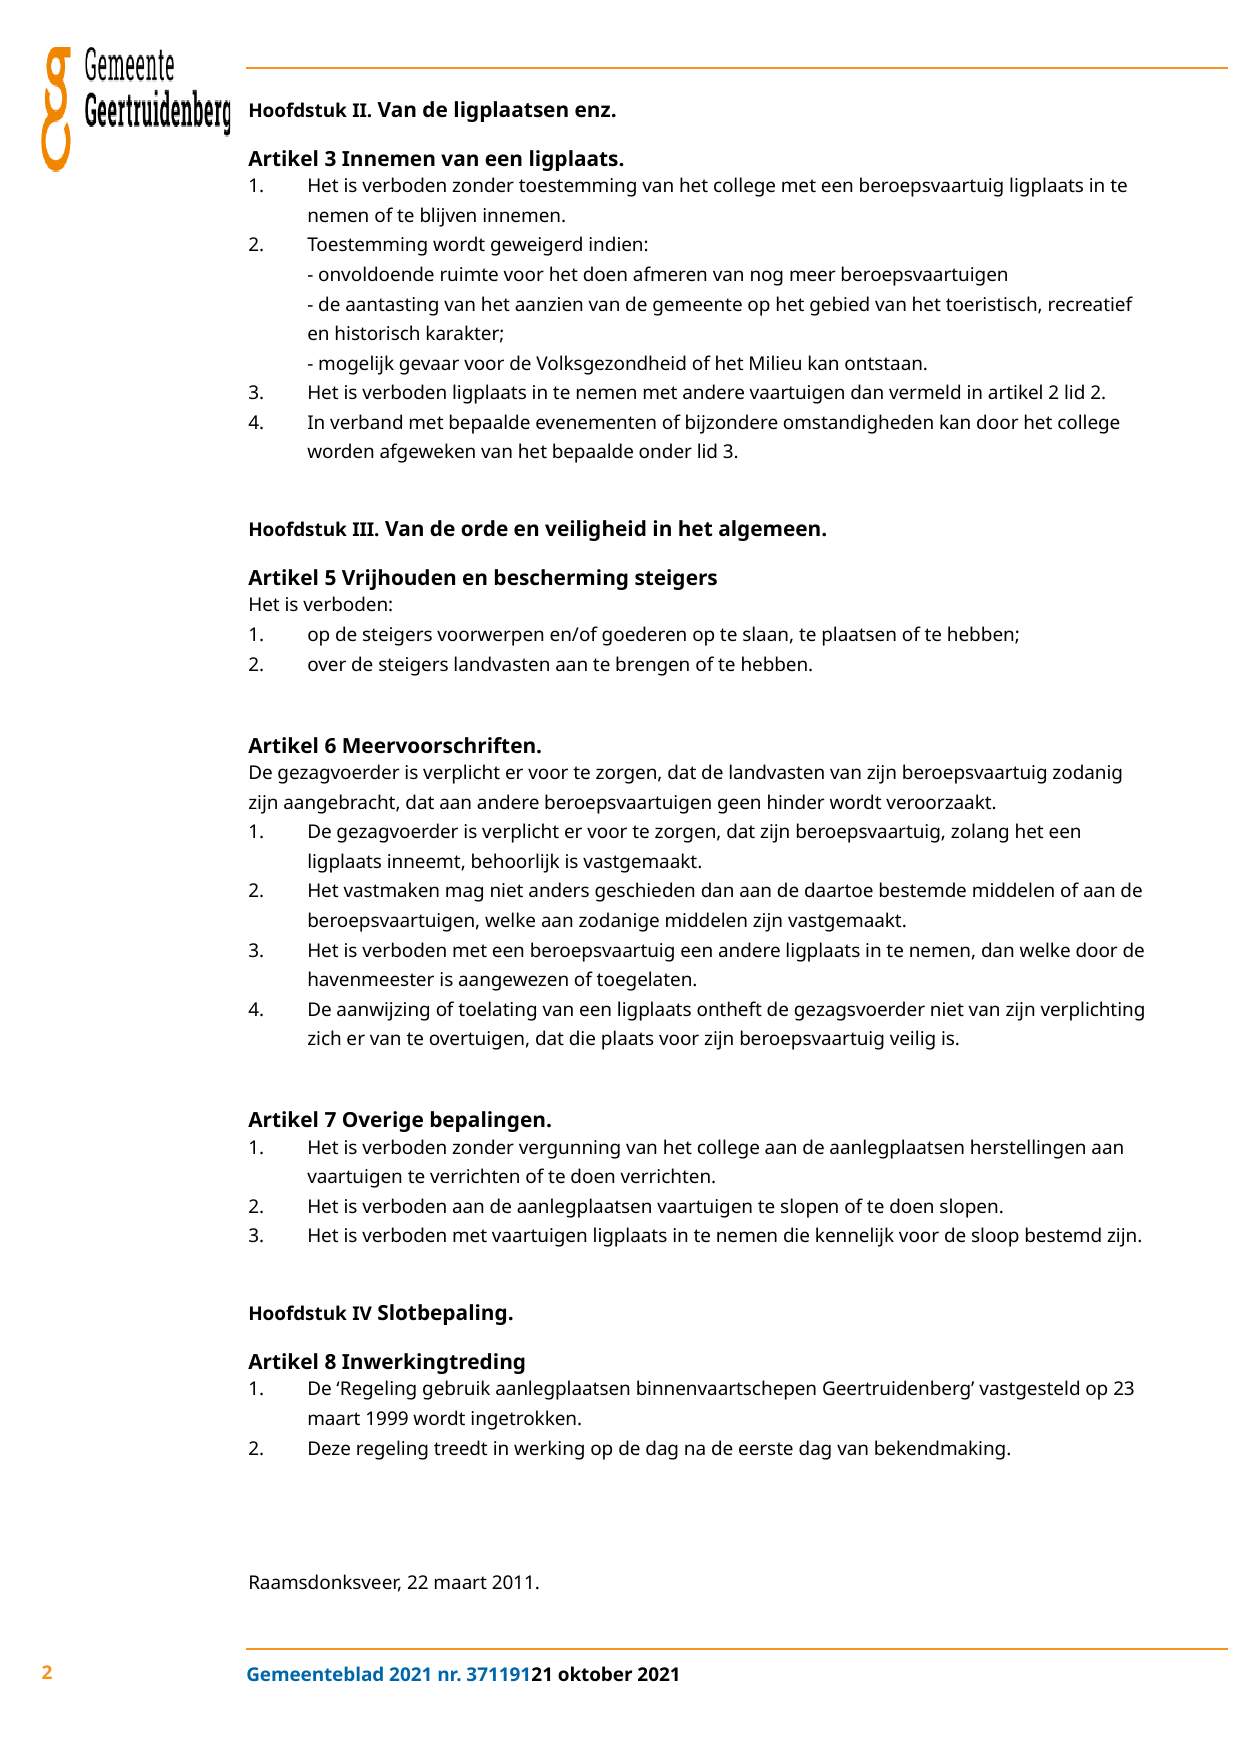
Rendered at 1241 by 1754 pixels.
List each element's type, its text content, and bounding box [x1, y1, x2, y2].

list Het is verboden met vaartuigen ligplaats in te nemen die kennelijk voor de sloop bestemd zijn. [248, 1223, 1152, 1248]
text De gezagvoerder is verplicht er voor te zorgen, dat de landvasten van zijn beroepsvaartuig zodanig zijn aangebracht, dat aan andere beroepsvaartuigen geen hinder wordt veroorzaakt. [248, 759, 1152, 814]
list Het is verboden zonder toestemming van het college met een beroepsvaartuig ligplaats in te nemen of te blijven innemen. [248, 172, 1152, 228]
list De ‘Regeling gebruik aanlegplaatsen binnenvaartschepen Geertruidenberg’ vastgesteld op 23 maart 1999 wordt ingetrokken. [248, 1376, 1152, 1431]
list Het is verboden aan de aanlegplaatsen vaartuigen te slopen of te doen slopen. [248, 1193, 1152, 1219]
list De gezagvoerder is verplicht er voor te zorgen, dat zijn beroepsvaartuig, zolang het een ligplaats inneemt, behoorlijk is vastgemaakt. [248, 818, 1152, 874]
list - onvoldoende ruimte voor het doen afmeren van nog meer beroepsvaartuigen [248, 261, 1152, 287]
text Artikel 7 Overige bepalingen. [248, 1106, 1152, 1134]
list over de steigers landvasten aan te brengen of te hebben. [248, 651, 1152, 677]
list De aanwijzing of toelating van een ligplaats ontheft de gezagsvoerder niet van zijn verplichting zich er van te overtuigen, dat die plaats voor zijn beroepsvaartuig veilig is. [248, 996, 1152, 1051]
text Artikel 5 Vrijhouden en bescherming steigers [248, 563, 1152, 592]
list Het vastmaken mag niet anders geschieden dan aan de daartoe bestemde middelen of aan de beroepsvaartuigen, welke aan zodanige middelen zijn vastgemaakt. [248, 878, 1152, 933]
list Het is verboden zonder vergunning van het college aan de aanlegplaatsen herstellingen aan vaartuigen te verrichten of te doen verrichten. [248, 1134, 1152, 1189]
list In verband met bepaalde evenementen of bijzondere omstandigheden kan door het college worden afgeweken van het bepaalde onder lid 3. [248, 409, 1152, 464]
list Het is verboden met een beroepsvaartuig een andere ligplaats in te nemen, dan welke door de havenmeester is aangewezen of toegelaten. [248, 937, 1152, 992]
text Het is verboden: [248, 592, 1152, 617]
text Artikel 6 Meervoorschriften. [248, 731, 1152, 759]
text Hoofdstuk IV Slotbepaling. [248, 1298, 1152, 1326]
list Deze regeling treedt in werking op de dag na de eerste dag van bekendmaking. [248, 1435, 1152, 1461]
text Hoofdstuk II. Van de ligplaatsen enz. [248, 95, 1152, 123]
text Artikel 3 Innemen van een ligplaats. [248, 144, 1152, 172]
text Hoofdstuk III. Van de orde en veiligheid in het algemeen. [248, 514, 1152, 542]
list - de aantasting van het aanzien van de gemeente op het gebied van het toeristisch, recreatief en historisch karakter; [248, 291, 1152, 346]
picture [41, 47, 231, 172]
list Het is verboden ligplaats in te nemen met andere vaartuigen dan vermeld in artikel 2 lid 2. [248, 379, 1152, 405]
list - mogelijk gevaar voor de Volksgezondheid of het Milieu kan ontstaan. [248, 350, 1152, 376]
list Toestemming wordt geweigerd indien: [248, 232, 1152, 257]
text Raamsdonksveer, 22 maart 2011. [248, 1569, 1152, 1595]
list op de steigers voorwerpen en/of goederen op te slaan, te plaatsen of te hebben; [248, 621, 1152, 647]
text Artikel 8 Inwerkingtreding [248, 1347, 1152, 1376]
